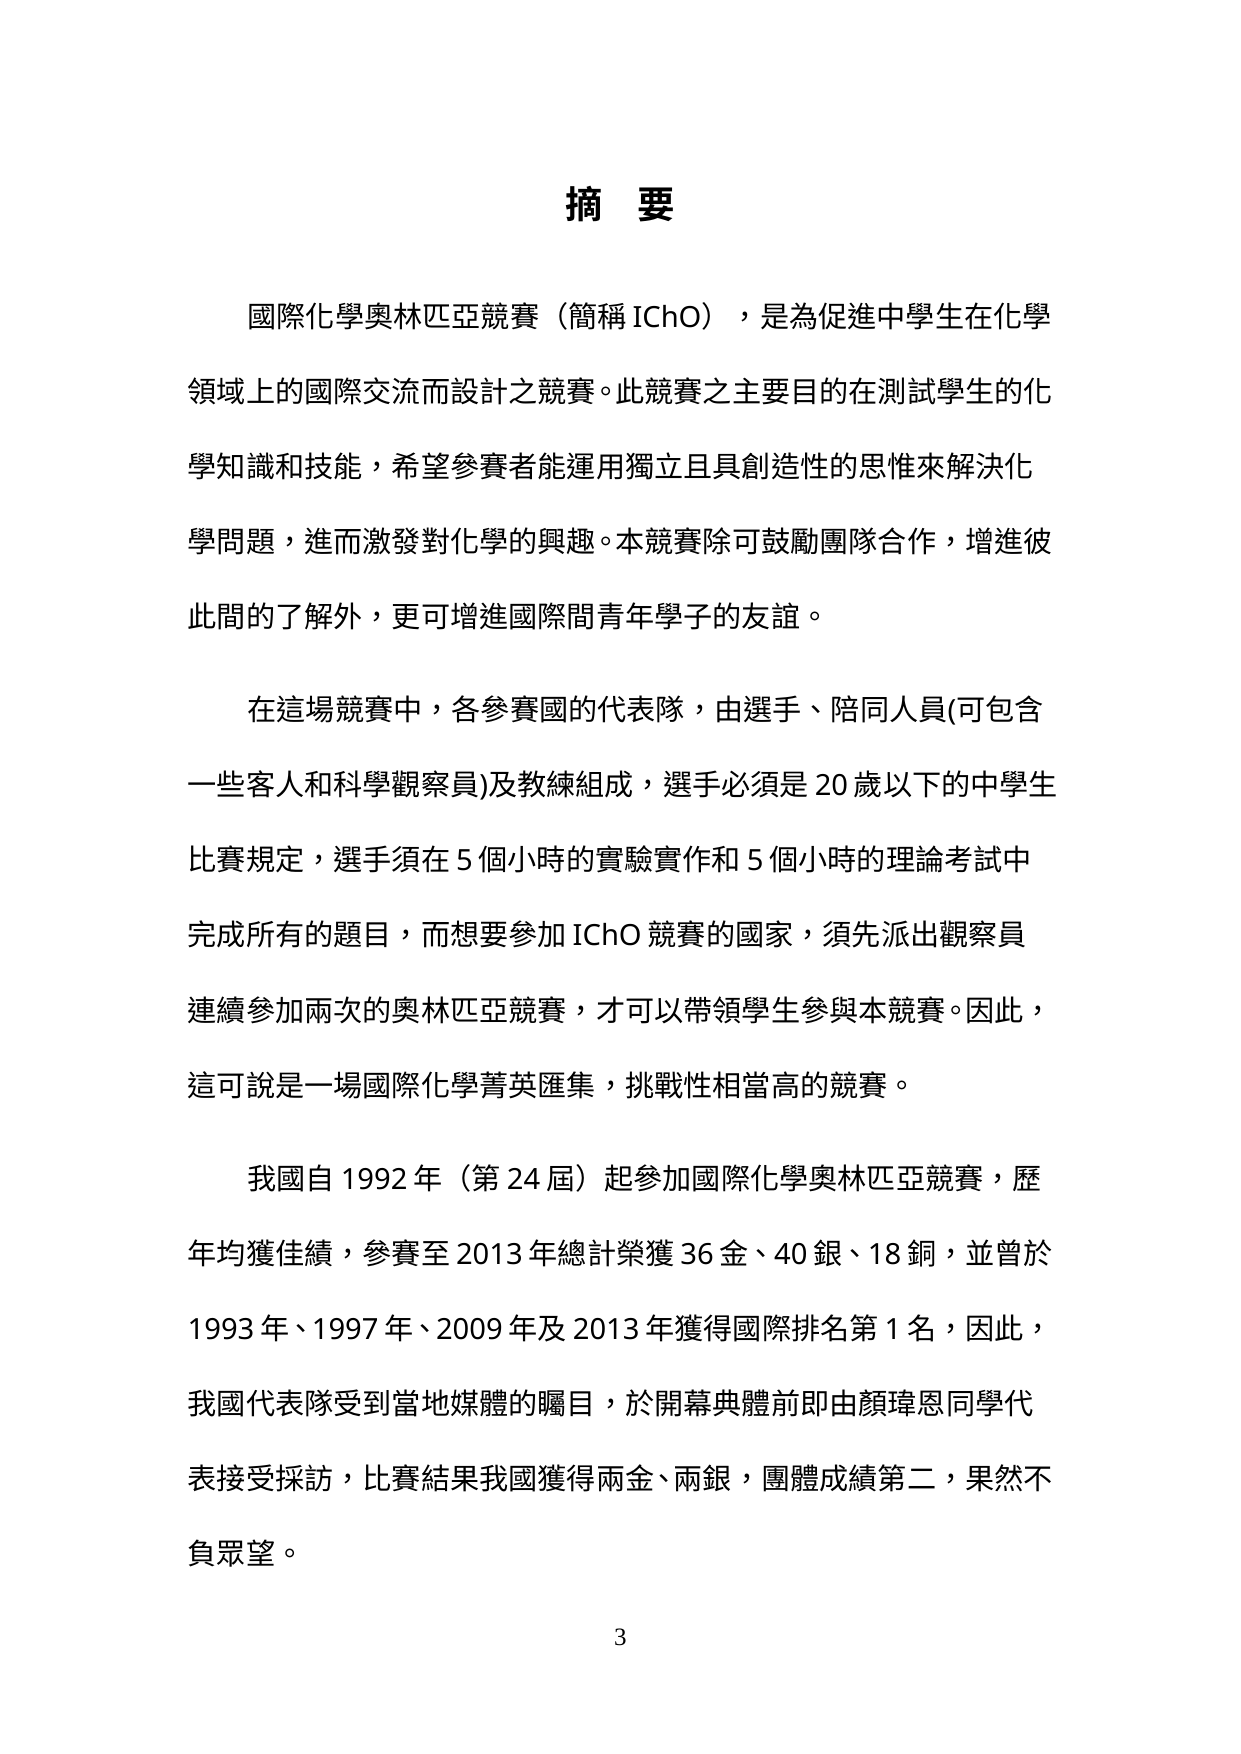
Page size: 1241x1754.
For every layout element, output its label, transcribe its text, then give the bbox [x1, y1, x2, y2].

text 國際化學奧林匹亞競賽（簡稱IChO），是為促進中學生在化學領域上的國際交流而設計之競賽。此競賽之主要目的在測試學生的化學知識和技能，希望參賽者能運用獨立且具創造性的思惟來解決化學問題，進而激發對化學的興趣。本競賽除可鼓勵團隊合作，增進彼此間的了解外，更可增進國際間青年學子的友誼。 [187, 277, 1053, 652]
text 在這場競賽中，各參賽國的代表隊，由選手、陪同人員(可包含一些客人和科學觀察員)及教練組成，選手必須是20歲以下的中學生。比賽規定，選手須在5個小時的實驗實作和5個小時的理論考試中完成所有的題目，而想要參加IChO競賽的國家，須先派出觀察員連續參加兩次的奧林匹亞競賽，才可以帶領學生參與本競賽。因此，這可說是一場國際化學菁英匯集，挑戰性相當高的競賽。 [187, 671, 1053, 1121]
text 摘 要 [187, 164, 1053, 239]
text 我國自1992年（第24屆）起參加國際化學奧林匹亞競賽，歷年均獲佳績，參賽至2013年總計榮獲36金、40銀、18銅，並曾於1993年、1997年、2009年及2013年獲得國際排名第1名，因此，我國代表隊受到當地媒體的矚目，於開幕典體前即由顏瑋恩同學代表接受採訪，比賽結果我國獲得兩金、兩銀，團體成績第二，果然不負眾望。 [187, 1139, 1053, 1589]
